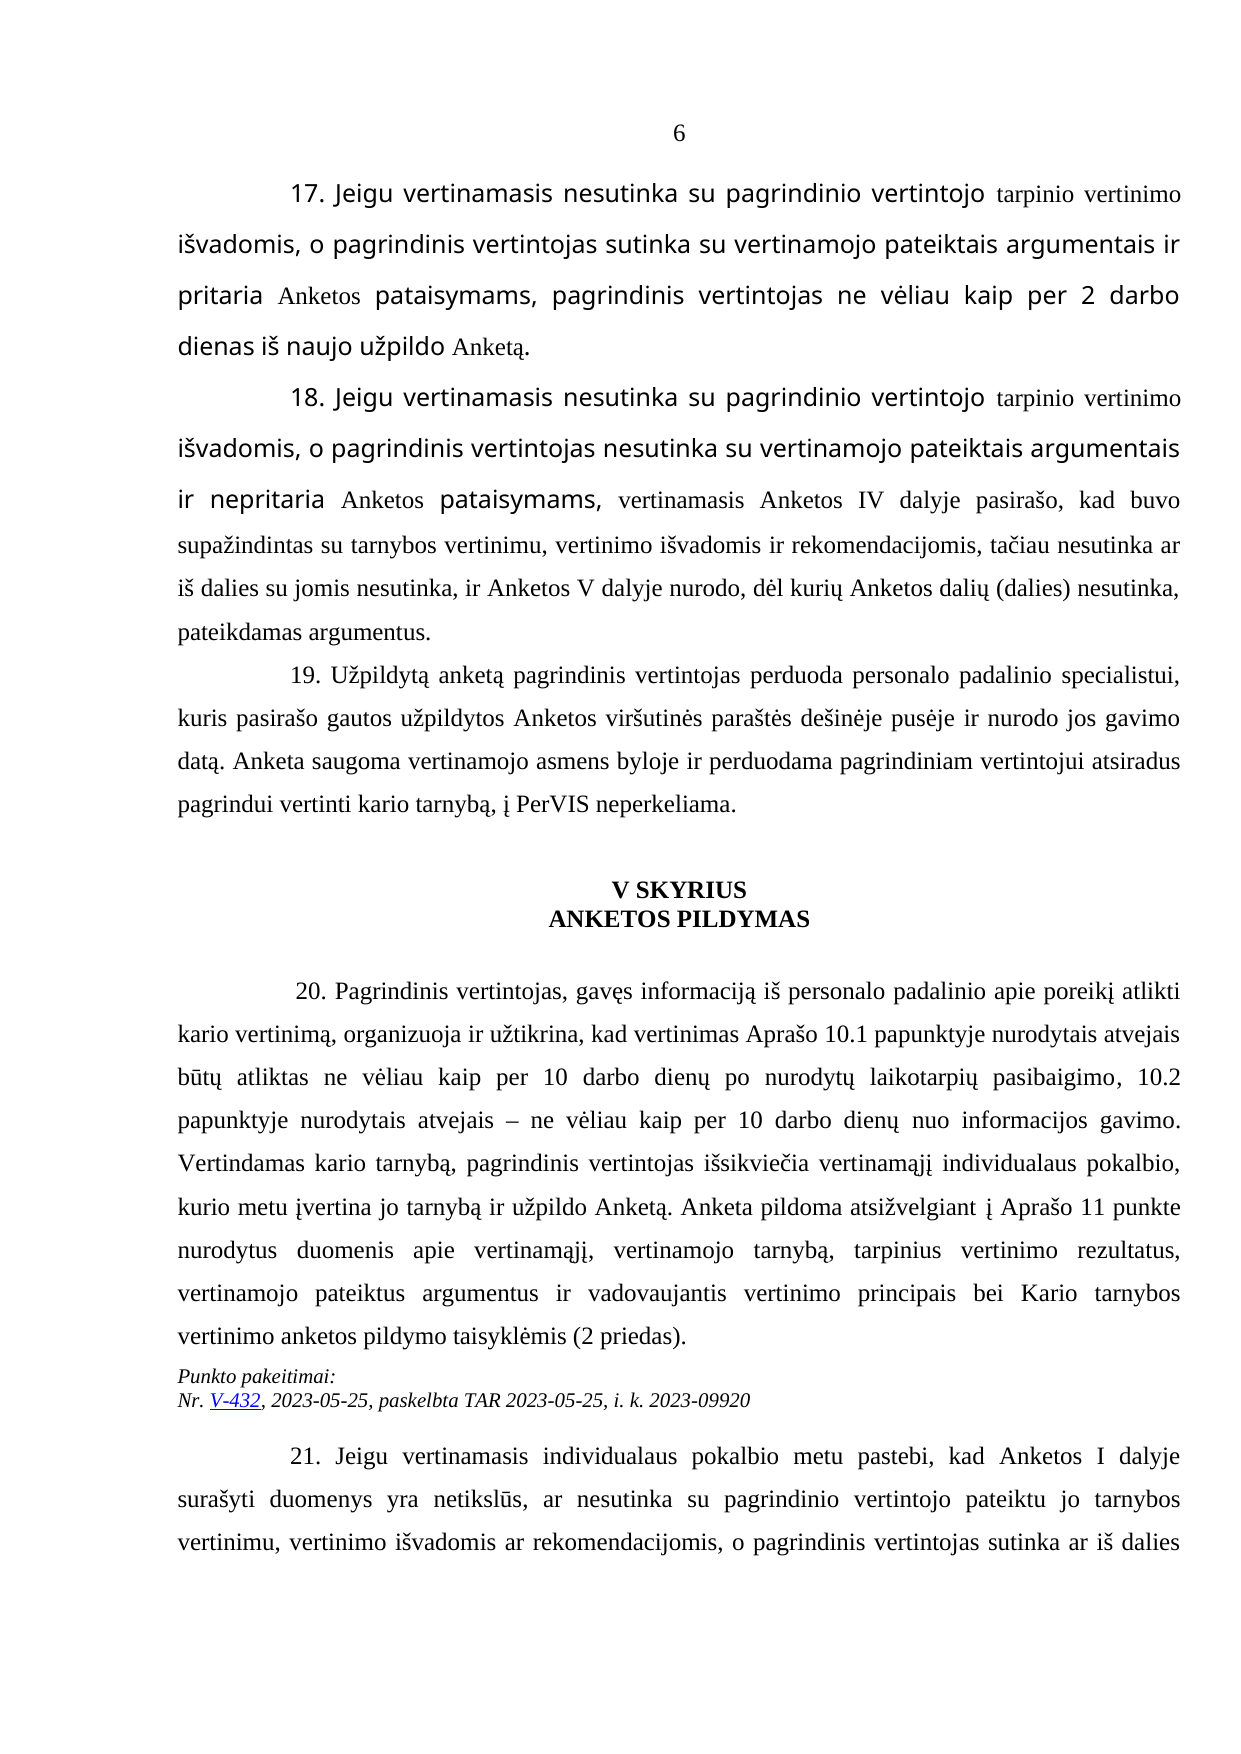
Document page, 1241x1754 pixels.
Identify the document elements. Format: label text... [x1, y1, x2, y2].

text 21. Jeigu vertinamasis individualaus pokalbio metu pastebi, kad Anketos I dalyje surašyti duomenys yra netikslūs, ar nesutinka su pagrindinio vertintojo pateiktu jo tarnybos vertinimu, vertinimo išvadomis ar rekomendacijomis, o pagrindinis vertintojas sutinka ar iš dalies [177, 1441, 1181, 1556]
text Nr. V-432, 2023-05-25, paskelbta TAR 2023-05-25, i. k. 2023-09920 [177, 1388, 1181, 1412]
text V SKYRIUS [177, 875, 1181, 904]
text 18. Jeigu vertinamasis nesutinka su pagrindinio vertintojo tarpinio vertinimo išvadomis, o pagrindinis vertintojas nesutinka su vertinamojo pateiktais argumentais ir nepritaria Anketos pataisymams, vertinamasis Anketos IV dalyje pasirašo, kad buvo supažindintas su tarnybos vertinimu, vertinimo išvadomis ir rekomendacijomis, tačiau nesutinka ar iš dalies su jomis nesutinka, ir Anketos V dalyje nurodo, dėl kurių Anketos dalių (dalies) nesutinka, pateikdamas argumentus. [177, 380, 1181, 645]
text 20. Pagrindinis vertintojas, gavęs informaciją iš personalo padalinio apie poreikį atlikti kario vertinimą, organizuoja ir užtikrina, kad vertinimas Aprašo 10.1 papunktyje nurodytais atvejais būtų atliktas ne vėliau kaip per 10 darbo dienų po nurodytų laikotarpių pasibaigimo, 10.2 papunktyje nurodytais atvejais – ne vėliau kaip per 10 darbo dienų nuo informacijos gavimo. Vertindamas kario tarnybą, pagrindinis vertintojas išsikviečia vertinamąjį individualaus pokalbio, kurio metu įvertina jo tarnybą ir užpildo Anketą. Anketa pildoma atsižvelgiant į Aprašo 11 punkte nurodytus duomenis apie vertinamąjį, vertinamojo tarnybą, tarpinius vertinimo rezultatus, vertinamojo pateiktus argumentus ir vadovaujantis vertinimo principais bei Kario tarnybos vertinimo anketos pildymo taisyklėmis (2 priedas). [177, 976, 1181, 1350]
text Punkto pakeitimai: [177, 1364, 1181, 1388]
text 17. Jeigu vertinamasis nesutinka su pagrindinio vertintojo tarpinio vertinimo išvadomis, o pagrindinis vertintojas sutinka su vertinamojo pateiktais argumentais ir pritaria Anketos pataisymams, pagrindinis vertintojas ne vėliau kaip per 2 darbo dienas iš naujo užpildo Anketą. [177, 176, 1181, 363]
text ANKETOS PILDYMAS [177, 904, 1181, 933]
text 19. Užpildytą anketą pagrindinis vertintojas perduoda personalo padalinio specialistui, kuris pasirašo gautos užpildytos Anketos viršutinės paraštės dešinėje pusėje ir nurodo jos gavimo datą. Anketa saugoma vertinamojo asmens byloje ir perduodama pagrindiniam vertintojui atsiradus pagrindui vertinti kario tarnybą, į PerVIS neperkeliama. [177, 660, 1181, 818]
